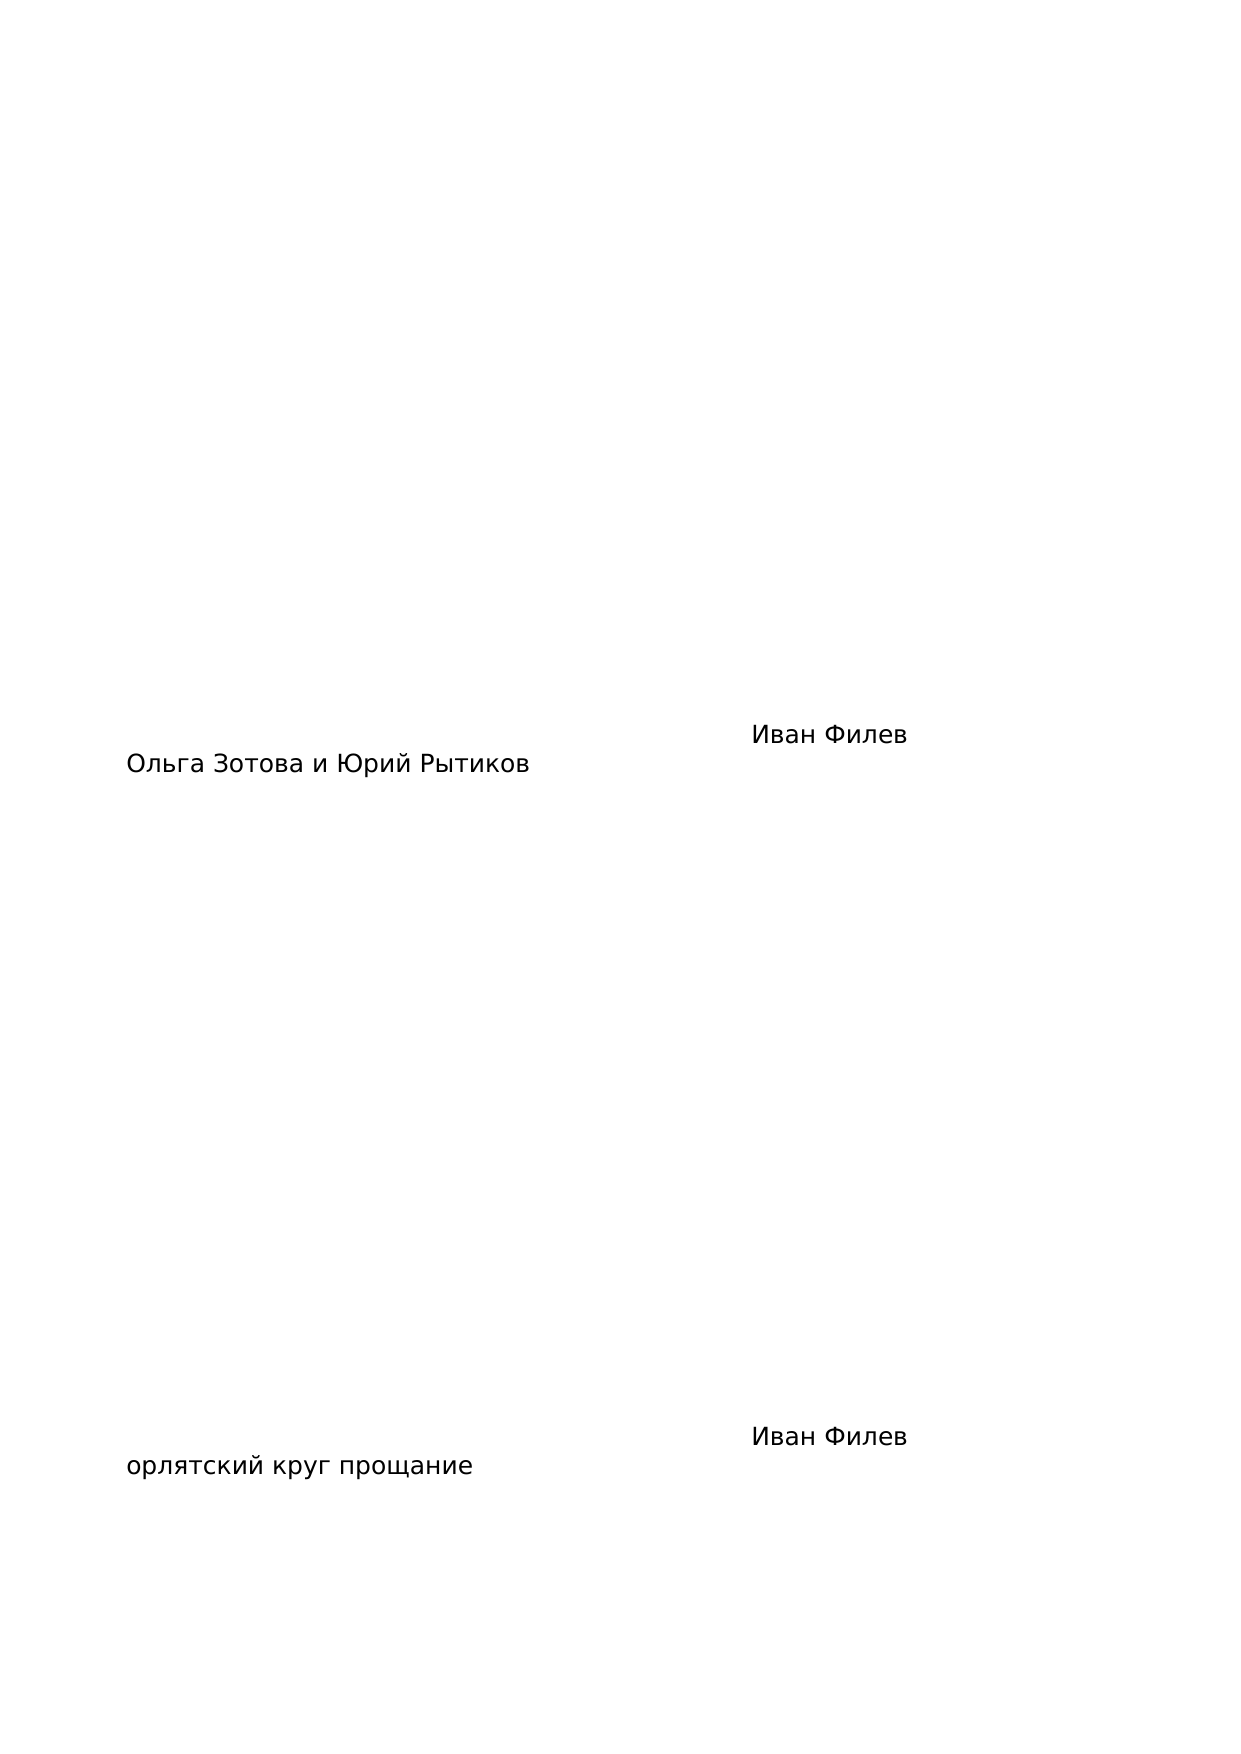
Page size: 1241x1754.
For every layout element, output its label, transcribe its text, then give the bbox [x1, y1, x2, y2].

text Иван Филев орлятский круг прощание [118, 820, 1122, 1509]
text Иван Филев Ольга Зотова и Юрий Рытиков [118, 118, 1122, 807]
